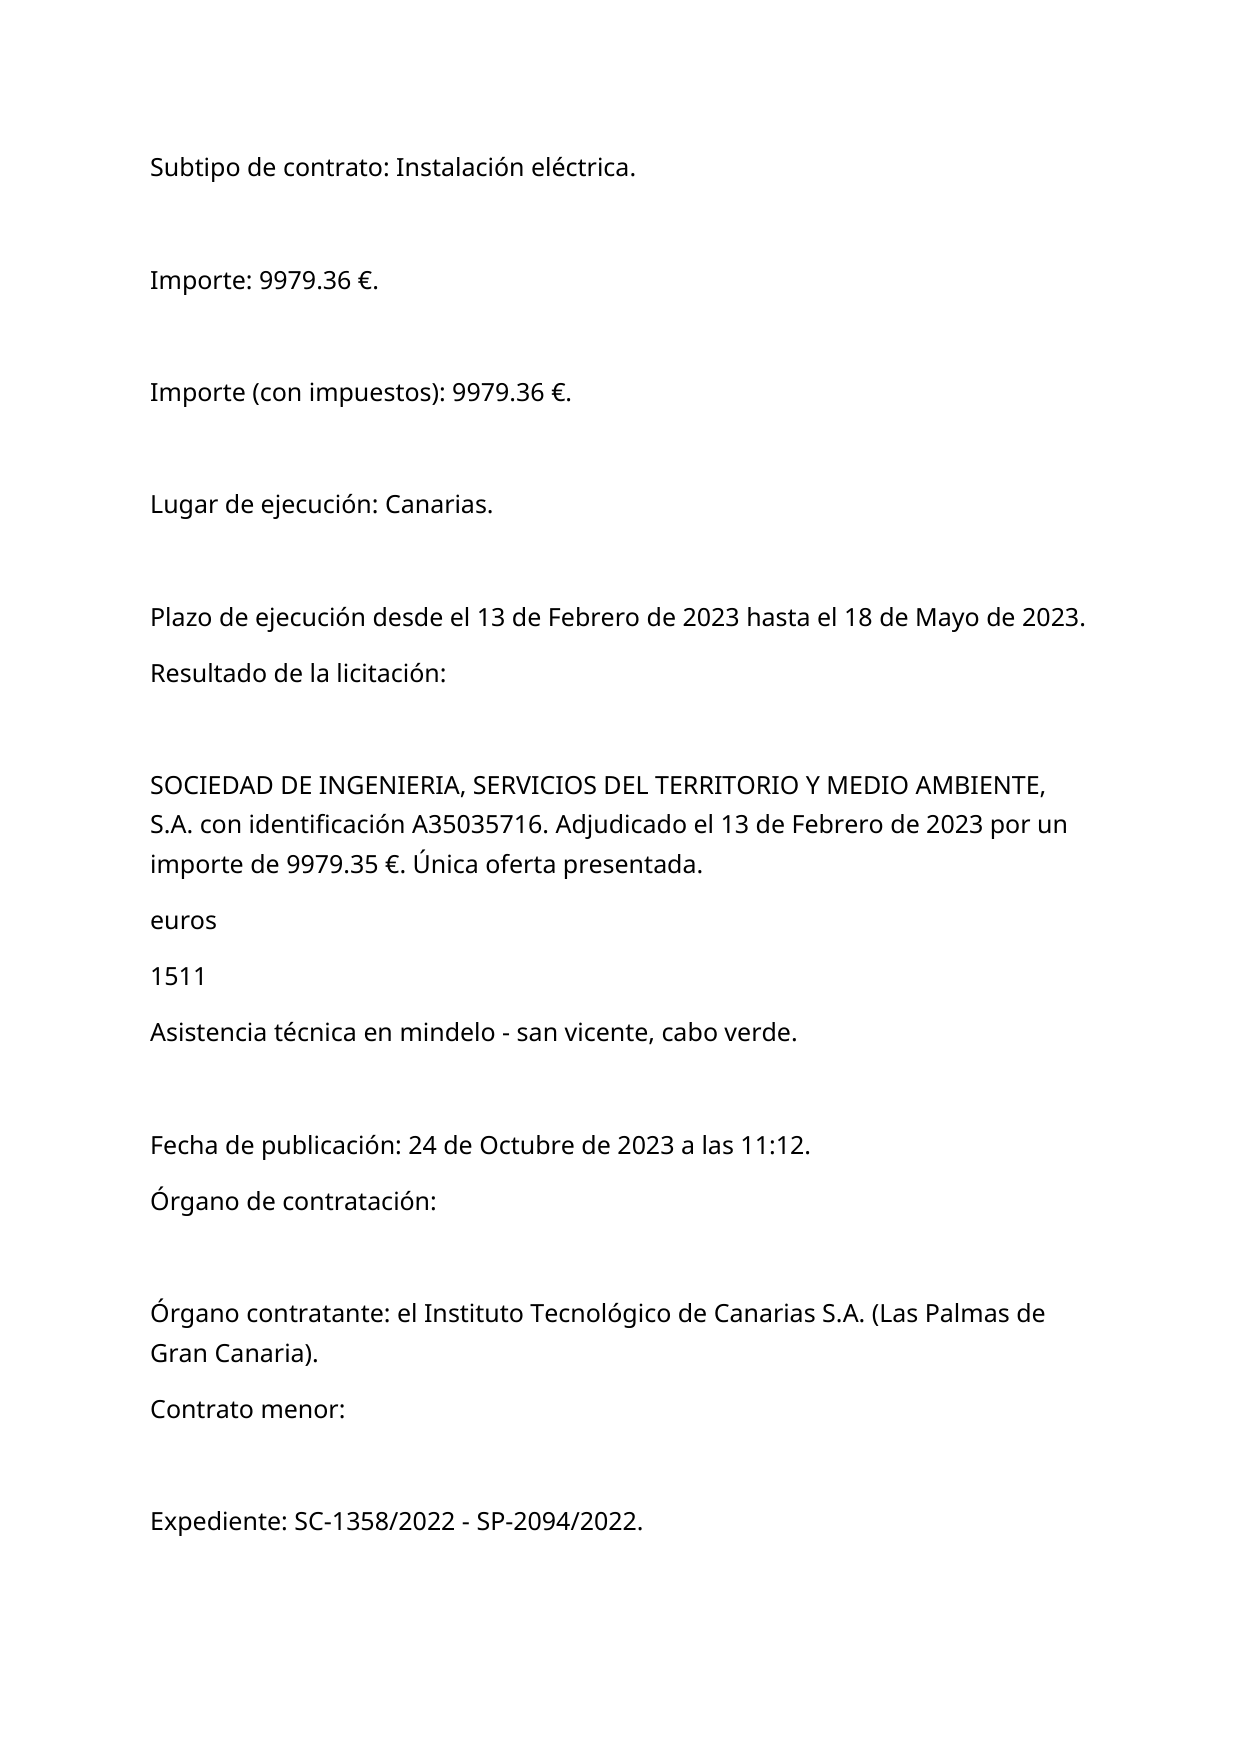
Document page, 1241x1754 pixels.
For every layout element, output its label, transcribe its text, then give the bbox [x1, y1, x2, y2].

text Resultado de la licitación: [150, 655, 1090, 689]
text Expediente: SC-1358/2022 - SP-2094/2022. [150, 1504, 1090, 1538]
text Asistencia técnica en mindelo - san vicente, cabo verde. [150, 1015, 1090, 1049]
text Órgano contratante: el Instituto Tecnológico de Canarias S.A. (Las Palmas de Gran Canaria). [150, 1296, 1090, 1369]
text euros [150, 903, 1090, 937]
text SOCIEDAD DE INGENIERIA, SERVICIOS DEL TERRITORIO Y MEDIO AMBIENTE, S.A. con identificación A35035716. Adjudicado el 13 de Febrero de 2023 por un importe de 9979.35 €. Única oferta presentada. [150, 768, 1090, 881]
text Contrato menor: [150, 1391, 1090, 1425]
text Fecha de publicación: 24 de Octubre de 2023 a las 11:12. [150, 1127, 1090, 1161]
text Plazo de ejecución desde el 13 de Febrero de 2023 hasta el 18 de Mayo de 2023. [150, 599, 1090, 633]
text Importe (con impuestos): 9979.36 €. [150, 374, 1090, 409]
text Subtipo de contrato: Instalación eléctrica. [150, 150, 1090, 184]
text 1511 [150, 959, 1090, 993]
text Lugar de ejecución: Canarias. [150, 487, 1090, 521]
text Importe: 9979.36 €. [150, 262, 1090, 296]
text Órgano de contratación: [150, 1183, 1090, 1217]
